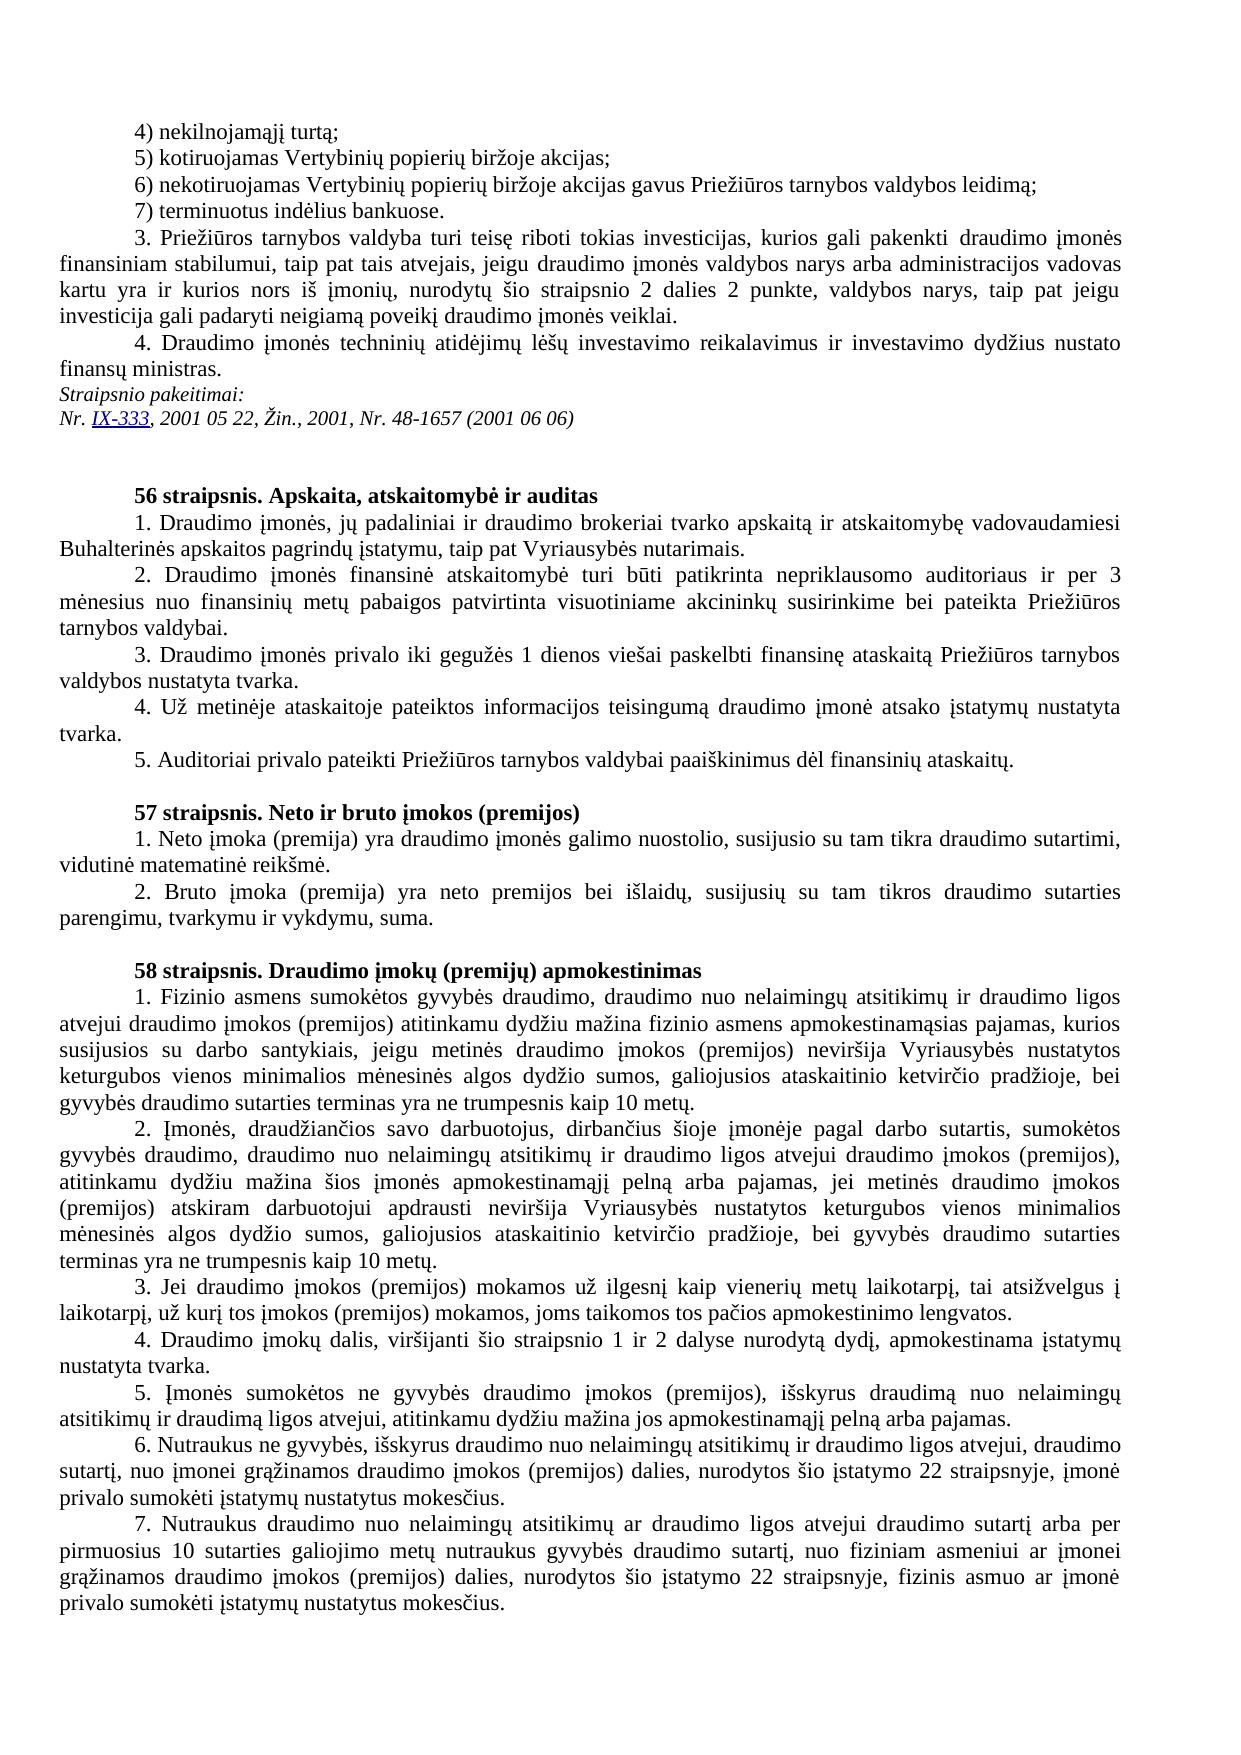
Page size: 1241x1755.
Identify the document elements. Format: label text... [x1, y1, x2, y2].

text 4) nekilnojamąjį turtą; [59, 118, 1122, 144]
text 2. Įmonės, draudžiančios savo darbuotojus, dirbančius šioje įmonėje pagal darbo sutartis, sumokėtos gyvybės draudimo, draudimo nuo nelaimingų atsitikimų ir draudimo ligos atvejui draudimo įmokos (premijos), atitinkamu dydžiu mažina šios įmonės apmokestinamąjį pelną arba pajamas, jei metinės draudimo įmokos (premijos) atskiram darbuotojui apdrausti neviršija Vyriausybės nustatytos keturgubos vienos minimalios mėnesinės algos dydžio sumos, galiojusios ataskaitinio ketvirčio pradžioje, bei gyvybės draudimo sutarties terminas yra ne trumpesnis kaip 10 metų. [59, 1115, 1122, 1273]
text 2. Bruto įmoka (premija) yra neto premijos bei išlaidų, susijusių su tam tikros draudimo sutarties parengimu, tvarkymu ir vykdymu, suma. [59, 878, 1122, 931]
text 6. Nutraukus ne gyvybės, išskyrus draudimo nuo nelaimingų atsitikimų ir draudimo ligos atvejui, draudimo sutartį, nuo įmonei grąžinamos draudimo įmokos (premijos) dalies, nurodytos šio įstatymo 22 straipsnyje, įmonė privalo sumokėti įstatymų nustatytus mokesčius. [59, 1431, 1122, 1510]
text Straipsnio pakeitimai: [59, 382, 1122, 406]
text 6) nekotiruojamas Vertybinių popierių biržoje akcijas gavus Priežiūros tarnybos valdybos leidimą; [59, 171, 1122, 197]
text 2. Draudimo įmonės finansinė atskaitomybė turi būti patikrinta nepriklausomo auditoriaus ir per 3 mėnesius nuo finansinių metų pabaigos patvirtinta visuotiniame akcininkų susirinkime bei pateikta Priežiūros tarnybos valdybai. [59, 562, 1122, 641]
text Nr. IX-333, 2001 05 22, Žin., 2001, Nr. 48-1657 (2001 06 06) [59, 406, 1122, 430]
text 4. Draudimo įmokų dalis, viršijanti šio straipsnio 1 ir 2 dalyse nurodytą dydį, apmokestinama įstatymų nustatyta tvarka. [59, 1326, 1122, 1378]
text 5. Įmonės sumokėtos ne gyvybės draudimo įmokos (premijos), išskyrus draudimą nuo nelaimingų atsitikimų ir draudimą ligos atvejui, atitinkamu dydžiu mažina jos apmokestinamąjį pelną arba pajamas. [59, 1378, 1122, 1431]
text 5. Auditoriai privalo pateikti Priežiūros tarnybos valdybai paaiškinimus dėl finansinių ataskaitų. [59, 746, 1122, 772]
text 58 straipsnis. Draudimo įmokų (premijų) apmokestinimas [59, 957, 1122, 983]
text 3. Jei draudimo įmokos (premijos) mokamos už ilgesnį kaip vienerių metų laikotarpį, tai atsižvelgus į laikotarpį, už kurį tos įmokos (premijos) mokamos, joms taikomos tos pačios apmokestinimo lengvatos. [59, 1273, 1122, 1326]
text 1. Draudimo įmonės, jų padaliniai ir draudimo brokeriai tvarko apskaitą ir atskaitomybę vadovaudamiesi Buhalterinės apskaitos pagrindų įstatymu, taip pat Vyriausybės nutarimais. [59, 509, 1122, 562]
text 1. Neto įmoka (premija) yra draudimo įmonės galimo nuostolio, susijusio su tam tikra draudimo sutartimi, vidutinė matematinė reikšmė. [59, 825, 1122, 878]
text 4. Draudimo įmonės techninių atidėjimų lėšų investavimo reikalavimus ir investavimo dydžius nustato finansų ministras. [59, 329, 1122, 382]
text 3. Draudimo įmonės privalo iki gegužės 1 dienos viešai paskelbti finansinę ataskaitą Priežiūros tarnybos valdybos nustatyta tvarka. [59, 641, 1122, 693]
text 57 straipsnis. Neto ir bruto įmokos (premijos) [59, 799, 1122, 825]
text 5) kotiruojamas Vertybinių popierių biržoje akcijas; [59, 144, 1122, 171]
text 4. Už metinėje ataskaitoje pateiktos informacijos teisingumą draudimo įmonė atsako įstatymų nustatyta tvarka. [59, 693, 1122, 746]
text 7) terminuotus indėlius bankuose. [59, 197, 1122, 223]
text 56 straipsnis. Apskaita, atskaitomybė ir auditas [59, 482, 1122, 509]
text 1. Fizinio asmens sumokėtos gyvybės draudimo, draudimo nuo nelaimingų atsitikimų ir draudimo ligos atvejui draudimo įmokos (premijos) atitinkamu dydžiu mažina fizinio asmens apmokestinamąsias pajamas, kurios susijusios su darbo santykiais, jeigu metinės draudimo įmokos (premijos) neviršija Vyriausybės nustatytos keturgubos vienos minimalios mėnesinės algos dydžio sumos, galiojusios ataskaitinio ketvirčio pradžioje, bei gyvybės draudimo sutarties terminas yra ne trumpesnis kaip 10 metų. [59, 983, 1122, 1115]
text 3. Priežiūros tarnybos valdyba turi teisę riboti tokias investicijas, kurios gali pakenkti draudimo įmonės finansiniam stabilumui, taip pat tais atvejais, jeigu draudimo įmonės valdybos narys arba administracijos vadovas kartu yra ir kurios nors iš įmonių, nurodytų šio straipsnio 2 dalies 2 punkte, valdybos narys, taip pat jeigu investicija gali padaryti neigiamą poveikį draudimo įmonės veiklai. [59, 223, 1122, 329]
text 7. Nutraukus draudimo nuo nelaimingų atsitikimų ar draudimo ligos atvejui draudimo sutartį arba per pirmuosius 10 sutarties galiojimo metų nutraukus gyvybės draudimo sutartį, nuo fiziniam asmeniui ar įmonei grąžinamos draudimo įmokos (premijos) dalies, nurodytos šio įstatymo 22 straipsnyje, fizinis asmuo ar įmonė privalo sumokėti įstatymų nustatytus mokesčius. [59, 1510, 1122, 1616]
